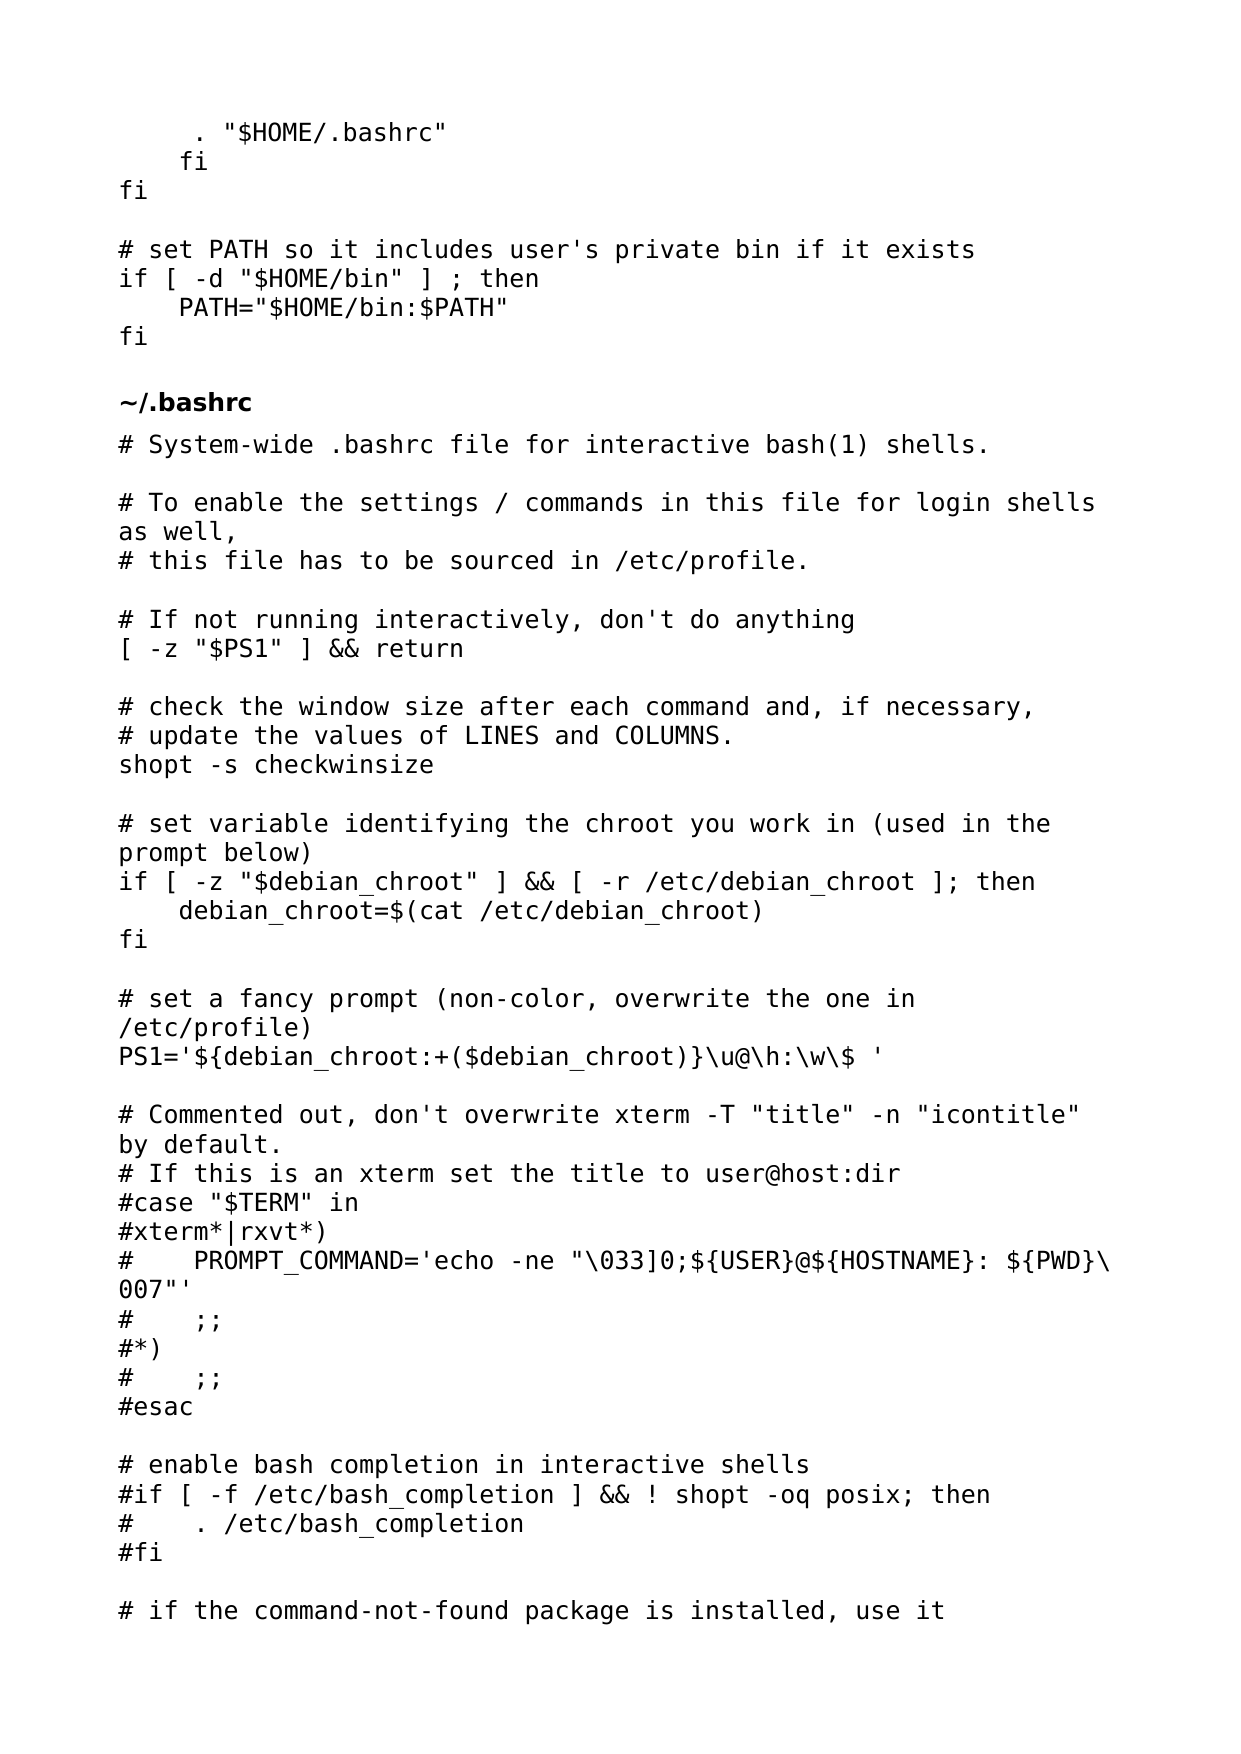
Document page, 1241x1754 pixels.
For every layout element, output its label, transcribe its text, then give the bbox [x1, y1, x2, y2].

subtitle ~/.bashrc [118, 388, 1122, 417]
text # System-wide .bashrc file for interactive bash(1) shells. # To enable the settings / commands in this file for login shells as well, # this file has to be sourced in /etc/profile. # If not running interactively, don't do anything [ -z "$PS1" ] && return # check the window size after each command and, if necessary, # update the values of LINES and COLUMNS. shopt -s checkwinsize # set variable identifying the chroot you work in (used in the prompt below) if [ -z "$debian_chroot" ] && [ -r /etc/debian_chroot ]; then debian_chroot=$(cat /etc/debian_chroot) fi # set a fancy prompt (non-color, overwrite the one in /etc/profile) PS1='${debian_chroot:+($debian_chroot)}\u@\h:\w\$ ' # Commented out, don't overwrite xterm -T "title" -n "icontitle" by default. # If this is an xterm set the title to user@host:dir #case "$TERM" in #xterm*|rxvt*) # PROMPT_COMMAND='echo -ne "\033]0;${USER}@${HOSTNAME}: ${PWD}\007"' # ;; #*) # ;; #esac # enable bash completion in interactive shells #if [ -f /etc/bash_completion ] && ! shopt -oq posix; then # . /etc/bash_completion #fi # if the command-not-found package is installed, use it [118, 430, 1122, 1626]
text . "$HOME/.bashrc" fi fi # set PATH so it includes user's private bin if it exists if [ -d "$HOME/bin" ] ; then PATH="$HOME/bin:$PATH" fi [118, 118, 1122, 351]
